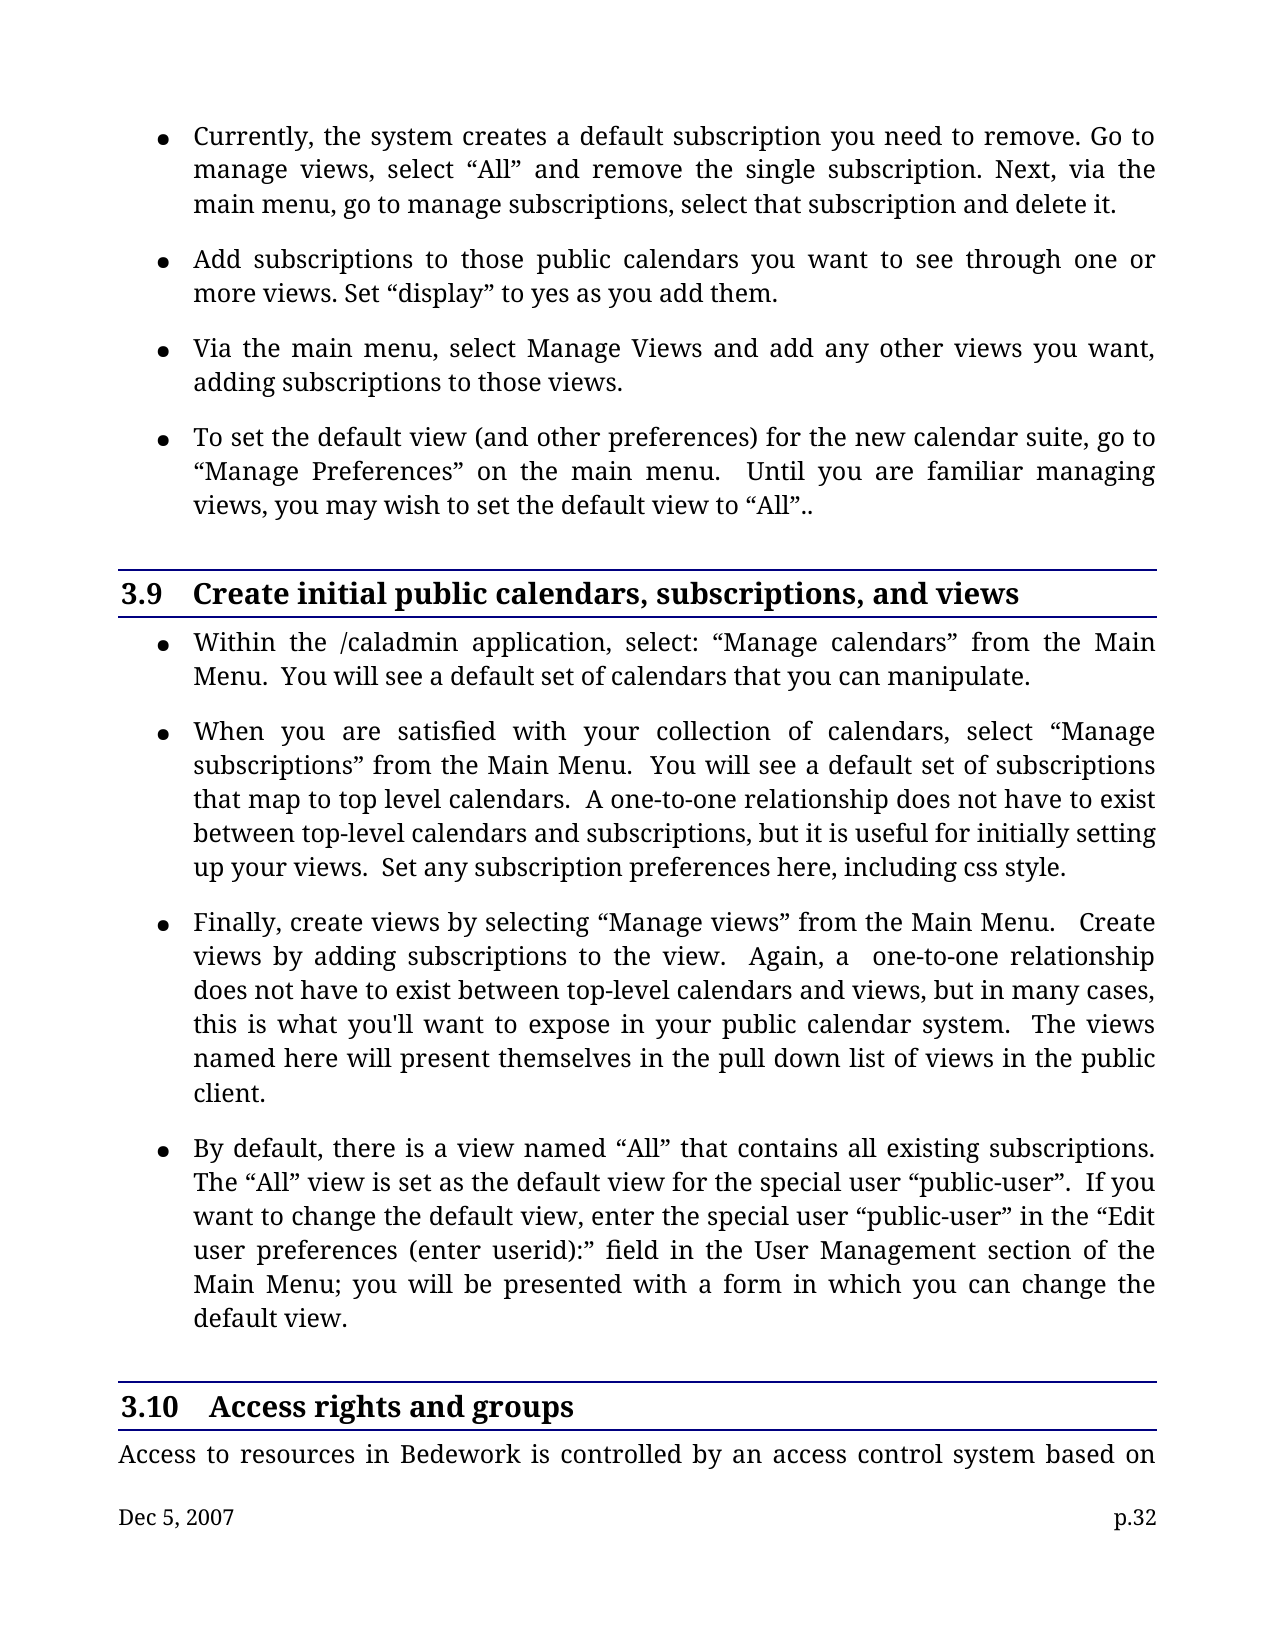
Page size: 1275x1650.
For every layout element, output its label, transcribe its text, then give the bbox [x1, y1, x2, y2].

list Within the /caladmin application, select: “Manage calendars” from the Main Menu. You will see a default set of calendars that you can manipulate. [156, 624, 1157, 692]
subtitle Create initial public calendars, subscriptions, and views [118, 571, 1157, 616]
list Add subscriptions to those public calendars you want to see through one or more views. Set “display” to yes as you add them. [156, 241, 1157, 309]
list Finally, create views by selecting “Manage views” from the Main Menu. Create views by adding subscriptions to the view. Again, a one-to-one relationship does not have to exist between top-level calendars and views, but in many cases, this is what you'll want to expose in your public calendar system. The views named here will present themselves in the pull down list of views in the public client. [156, 905, 1157, 1109]
list By default, there is a view named “All” that contains all existing subscriptions. The “All” view is set as the default view for the special user “public-user”. If you want to change the default view, enter the special user “public-user” in the “Edit user preferences (enter userid):” field in the User Management section of the Main Menu; you will be presented with a form in which you can change the default view. [156, 1130, 1157, 1335]
list Currently, the system creates a default subscription you need to remove. Go to manage views, select “All” and remove the single subscription. Next, via the main menu, go to manage subscriptions, select that subscription and delete it. [156, 118, 1157, 220]
list To set the default view (and other preferences) for the new calendar suite, go to “Manage Preferences” on the main menu. Until you are familiar managing views, you may wish to set the default view to “All”.. [156, 420, 1157, 522]
list When you are satisfied with your collection of calendars, select “Manage subscriptions” from the Main Menu. You will see a default set of subscriptions that map to top level calendars. A one-to-one relationship does not have to exist between top-level calendars and subscriptions, but it is useful for initially setting up your views. Set any subscription preferences here, including css style. [156, 713, 1157, 884]
list Via the main menu, select Manage Views and add any other views you want, adding subscriptions to those views. [156, 331, 1157, 399]
text Access to resources in Bedework is controlled by an access control system based on [118, 1437, 1157, 1471]
subtitle Access rights and groups [118, 1383, 1157, 1429]
